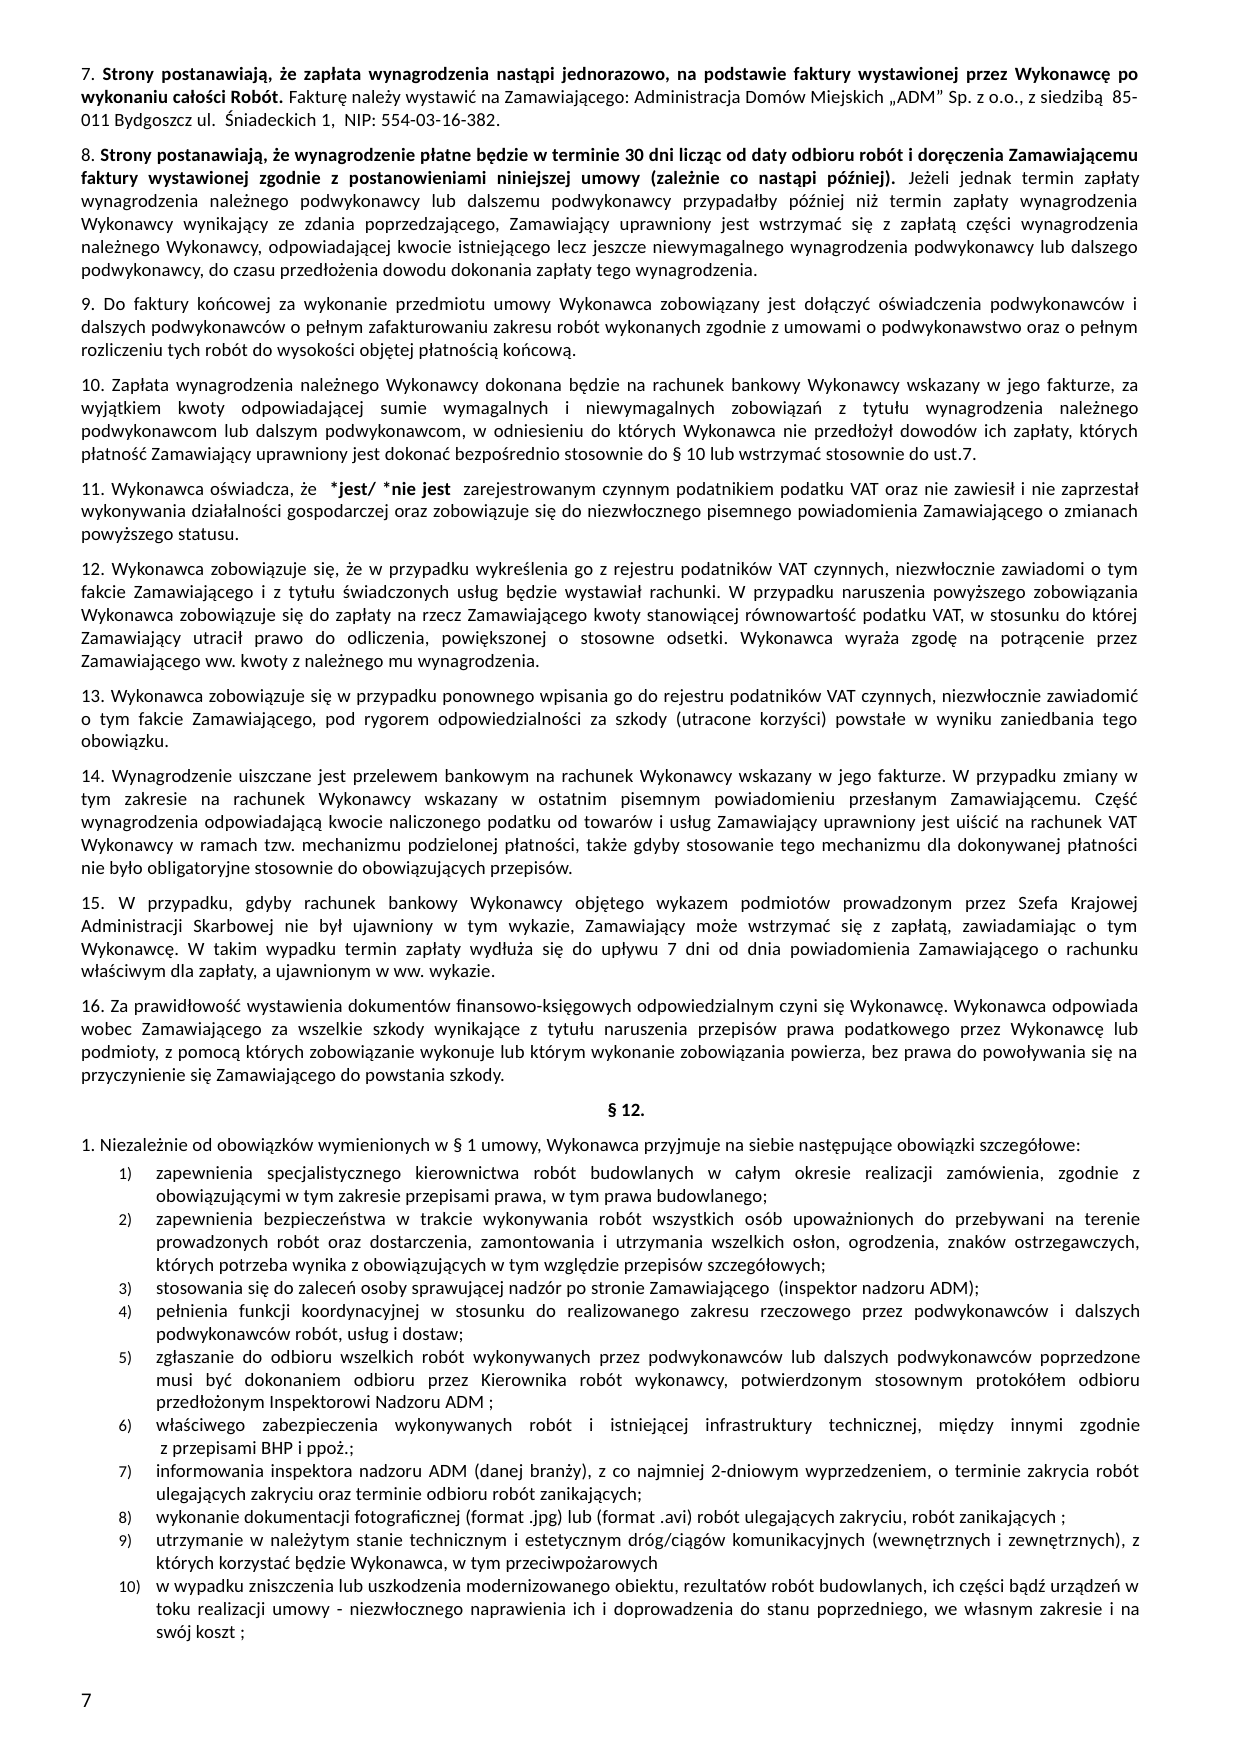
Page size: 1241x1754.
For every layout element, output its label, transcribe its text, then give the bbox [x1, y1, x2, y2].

text 7. Strony postanawiają, że zapłata wynagrodzenia nastąpi jednorazowo, na podstawie faktury wystawionej przez Wykonawcę po wykonaniu całości Robót. Fakturę należy wystawić na Zamawiającego: Administracja Domów Miejskich „ADM” Sp. z o.o., z siedzibą 85-011 Bydgoszcz ul. Śniadeckich 1, NIP: 554-03-16-382. [81, 62, 1140, 131]
list wykonanie dokumentacji fotograficznej (format .jpg) lub (format .avi) robót ulegających zakryciu, robót zanikających ; [118, 1505, 1142, 1528]
text 9. Do faktury końcowej za wykonanie przedmiotu umowy Wykonawca zobowiązany jest dołączyć oświadczenia podwykonawców i dalszych podwykonawców o pełnym zafakturowaniu zakresu robót wykonanych zgodnie z umowami o podwykonawstwo oraz o pełnym rozliczeniu tych robót do wysokości objętej płatnością końcową. [81, 292, 1140, 361]
text 14. Wynagrodzenie uiszczane jest przelewem bankowym na rachunek Wykonawcy wskazany w jego fakturze. W przypadku zmiany w tym zakresie na rachunek Wykonawcy wskazany w ostatnim pisemnym powiadomieniu przesłanym Zamawiającemu. Część wynagrodzenia odpowiadającą kwocie naliczonego podatku od towarów i usług Zamawiający uprawniony jest uiścić na rachunek VAT Wykonawcy w ramach tzw. mechanizmu podzielonej płatności, także gdyby stosowanie tego mechanizmu dla dokonywanej płatności nie było obligatoryjne stosownie do obowiązujących przepisów. [81, 764, 1140, 879]
text 13. Wykonawca zobowiązuje się w przypadku ponownego wpisania go do rejestru podatników VAT czynnych, niezwłocznie zawiadomić o tym fakcie Zamawiającego, pod rygorem odpowiedzialności za szkody (utracone korzyści) powstałe w wyniku zaniedbania tego obowiązku. [81, 684, 1140, 752]
list stosowania się do zaleceń osoby sprawującej nadzór po stronie Zamawiającego (inspektor nadzoru ADM); [118, 1276, 1142, 1299]
list informowania inspektora nadzoru ADM (danej branży), z co najmniej 2-dniowym wyprzedzeniem, o terminie zakrycia robót ulegających zakryciu oraz terminie odbioru robót zanikających; [118, 1459, 1142, 1505]
list utrzymanie w należytym stanie technicznym i estetycznym dróg/ciągów komunikacyjnych (wewnętrznych i zewnętrznych), z których korzystać będzie Wykonawca, w tym przeciwpożarowych [118, 1528, 1142, 1574]
text § 12. [112, 1098, 1140, 1121]
list zgłaszanie do odbioru wszelkich robót wykonywanych przez podwykonawców lub dalszych podwykonawców poprzedzone musi być dokonaniem odbioru przez Kierownika robót wykonawcy, potwierdzonym stosownym protokółem odbioru przedłożonym Inspektorowi Nadzoru ADM ; [118, 1345, 1142, 1414]
text 1. Niezależnie od obowiązków wymienionych w § 1 umowy, Wykonawca przyjmuje na siebie następujące obowiązki szczegółowe: [81, 1133, 1142, 1156]
text 12. Wykonawca zobowiązuje się, że w przypadku wykreślenia go z rejestru podatników VAT czynnych, niezwłocznie zawiadomi o tym fakcie Zamawiającego i z tytułu świadczonych usług będzie wystawiał rachunki. W przypadku naruszenia powyższego zobowiązania Wykonawca zobowiązuje się do zapłaty na rzecz Zamawiającego kwoty stanowiącej równowartość podatku VAT, w stosunku do której Zamawiający utracił prawo do odliczenia, powiększonej o stosowne odsetki. Wykonawca wyraża zgodę na potrącenie przez Zamawiającego ww. kwoty z należnego mu wynagrodzenia. [81, 557, 1140, 672]
text 10. Zapłata wynagrodzenia należnego Wykonawcy dokonana będzie na rachunek bankowy Wykonawcy wskazany w jego fakturze, za wyjątkiem kwoty odpowiadającej sumie wymagalnych i niewymagalnych zobowiązań z tytułu wynagrodzenia należnego podwykonawcom lub dalszym podwykonawcom, w odniesieniu do których Wykonawca nie przedłożył dowodów ich zapłaty, których płatność Zamawiający uprawniony jest dokonać bezpośrednio stosownie do § 10 lub wstrzymać stosownie do ust.7. [81, 373, 1140, 465]
list w wypadku zniszczenia lub uszkodzenia modernizowanego obiektu, rezultatów robót budowlanych, ich części bądź urządzeń w toku realizacji umowy - niezwłocznego naprawienia ich i doprowadzenia do stanu poprzedniego, we własnym zakresie i na swój koszt ; [118, 1574, 1142, 1643]
text 15. W przypadku, gdyby rachunek bankowy Wykonawcy objętego wykazem podmiotów prowadzonym przez Szefa Krajowej Administracji Skarbowej nie był ujawniony w tym wykazie, Zamawiający może wstrzymać się z zapłatą, zawiadamiając o tym Wykonawcę. W takim wypadku termin zapłaty wydłuża się do upływu 7 dni od dnia powiadomienia Zamawiającego o rachunku właściwym dla zapłaty, a ujawnionym w ww. wykazie. [81, 891, 1140, 982]
text 8. Strony postanawiają, że wynagrodzenie płatne będzie w terminie 30 dni licząc od daty odbioru robót i doręczenia Zamawiającemu faktury wystawionej zgodnie z postanowieniami niniejszej umowy (zależnie co nastąpi później). Jeżeli jednak termin zapłaty wynagrodzenia należnego podwykonawcy lub dalszemu podwykonawcy przypadałby później niż termin zapłaty wynagrodzenia Wykonawcy wynikający ze zdania poprzedzającego, Zamawiający uprawniony jest wstrzymać się z zapłatą części wynagrodzenia należnego Wykonawcy, odpowiadającej kwocie istniejącego lecz jeszcze niewymagalnego wynagrodzenia podwykonawcy lub dalszego podwykonawcy, do czasu przedłożenia dowodu dokonania zapłaty tego wynagrodzenia. [81, 143, 1140, 281]
list zapewnienia bezpieczeństwa w trakcie wykonywania robót wszystkich osób upoważnionych do przebywani na terenie prowadzonych robót oraz dostarczenia, zamontowania i utrzymania wszelkich osłon, ogrodzenia, znaków ostrzegawczych, których potrzeba wynika z obowiązujących w tym względzie przepisów szczegółowych; [118, 1207, 1142, 1276]
list zapewnienia specjalistycznego kierownictwa robót budowlanych w całym okresie realizacji zamówienia, zgodnie z obowiązującymi w tym zakresie przepisami prawa, w tym prawa budowlanego; [118, 1162, 1142, 1207]
list pełnienia funkcji koordynacyjnej w stosunku do realizowanego zakresu rzeczowego przez podwykonawców i dalszych podwykonawców robót, usług i dostaw; [118, 1299, 1142, 1345]
list właściwego zabezpieczenia wykonywanych robót i istniejącej infrastruktury technicznej, między innymi zgodnie z przepisami BHP i ppoż.; [118, 1414, 1142, 1459]
text 16. Za prawidłowość wystawienia dokumentów finansowo-księgowych odpowiedzialnym czyni się Wykonawcę. Wykonawca odpowiada wobec Zamawiającego za wszelkie szkody wynikające z tytułu naruszenia przepisów prawa podatkowego przez Wykonawcę lub podmioty, z pomocą których zobowiązanie wykonuje lub którym wykonanie zobowiązania powierza, bez prawa do powoływania się na przyczynienie się Zamawiającego do powstania szkody. [81, 994, 1140, 1086]
text 11. Wykonawca oświadcza, że *jest/ *nie jest zarejestrowanym czynnym podatnikiem podatku VAT oraz nie zawiesił i nie zaprzestał wykonywania działalności gospodarczej oraz zobowiązuje się do niezwłocznego pisemnego powiadomienia Zamawiającego o zmianach powyższego statusu. [81, 477, 1140, 545]
